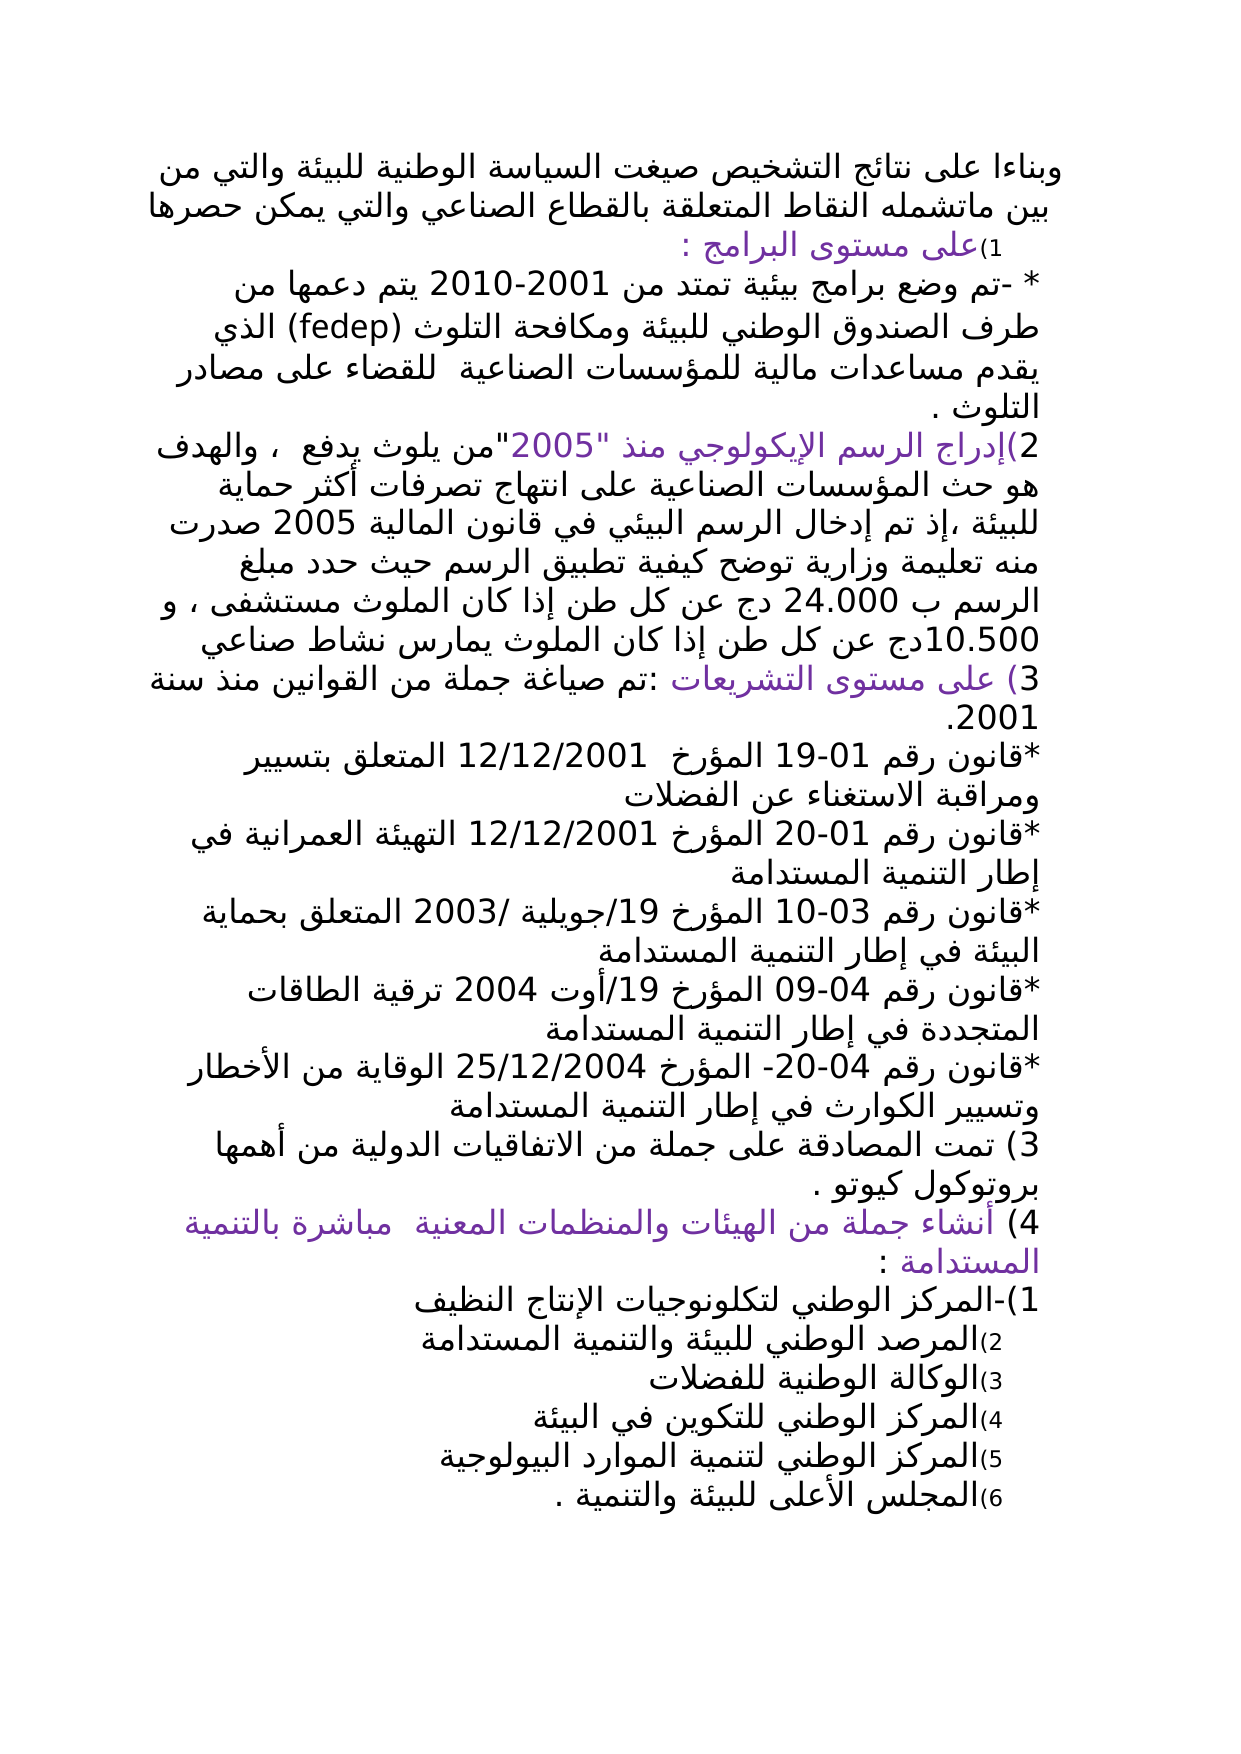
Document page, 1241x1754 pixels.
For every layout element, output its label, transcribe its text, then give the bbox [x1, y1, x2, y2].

list على مستوى البرامج : [148, 225, 1003, 264]
text 4) أنشاء جملة من الهيئات والمنظمات المعنية مباشرة بالتنمية المستدامة : [148, 1203, 1040, 1281]
text 3) على مستوى التشريعات :تم صياغة جملة من القوانين منذ سنة 2001. [148, 659, 1040, 737]
text * -تم وضع برامج بيئية تمتد من 2001-2010 يتم دعمها من طرف الصندوق الوطني للبيئة ومكافحة التلوث (fedep) الذي يقدم مساعدات مالية للمؤسسات الصناعية للقضاء على مصادر التلوث . [148, 264, 1040, 426]
text *قانون رقم 01-20 المؤرخ 12/12/2001 التهيئة العمرانية في إطار التنمية المستدامة [148, 815, 1040, 892]
text *قانون رقم 04-09 المؤرخ 19/أوت 2004 ترقية الطاقات المتجددة في إطار التنمية المستدامة [148, 970, 1040, 1048]
list الوكالة الوطنية للفضلات [148, 1359, 1003, 1397]
text *قانون رقم 01-19 المؤرخ 12/12/2001 المتعلق بتسيير ومراقبة الاستغناء عن الفضلات [148, 737, 1040, 815]
text *قانون رقم 03-10 المؤرخ 19/جويلية /2003 المتعلق بحماية البيئة في إطار التنمية المستدامة [148, 892, 1040, 970]
text 3) تمت المصادقة على جملة من الاتفاقيات الدولية من أهمها بروتوكول كيوتو . [148, 1126, 1040, 1203]
list المجلس الأعلى للبيئة والتنمية . [148, 1475, 1003, 1514]
text وبناءا على نتائج التشخيص صيغت السياسة الوطنية للبيئة والتي من بين ماتشمله النقاط المتعلقة بالقطاع الصناعي والتي يمكن حصرها [148, 148, 1078, 225]
list المرصد الوطني للبيئة والتنمية المستدامة [148, 1320, 1003, 1359]
text *قانون رقم 04-20- المؤرخ 25/12/2004 الوقاية من الأخطار وتسيير الكوارث في إطار التنمية المستدامة [148, 1048, 1040, 1126]
text 2)إدراج الرسم الإيكولوجي منذ "2005"من يلوث يدفع ، والهدف هو حث المؤسسات الصناعية على انتهاج تصرفات أكثر حماية للبيئة ،إذ تم إدخال الرسم البيئي في قانون المالية 2005 صدرت منه تعليمة وزارية توضح كيفية تطبيق الرسم حيث حدد مبلغ الرسم ب 24.000 دج عن كل طن إذا كان الملوث مستشفى ، و10.500دج عن كل طن إذا كان الملوث يمارس نشاط صناعي [148, 426, 1040, 659]
list المركز الوطني للتكوين في البيئة [148, 1397, 1003, 1436]
text 1)-المركز الوطني لتكلونوجيات الإنتاج النظيف [148, 1281, 1040, 1320]
list المركز الوطني لتنمية الموارد البيولوجية [148, 1436, 1003, 1475]
